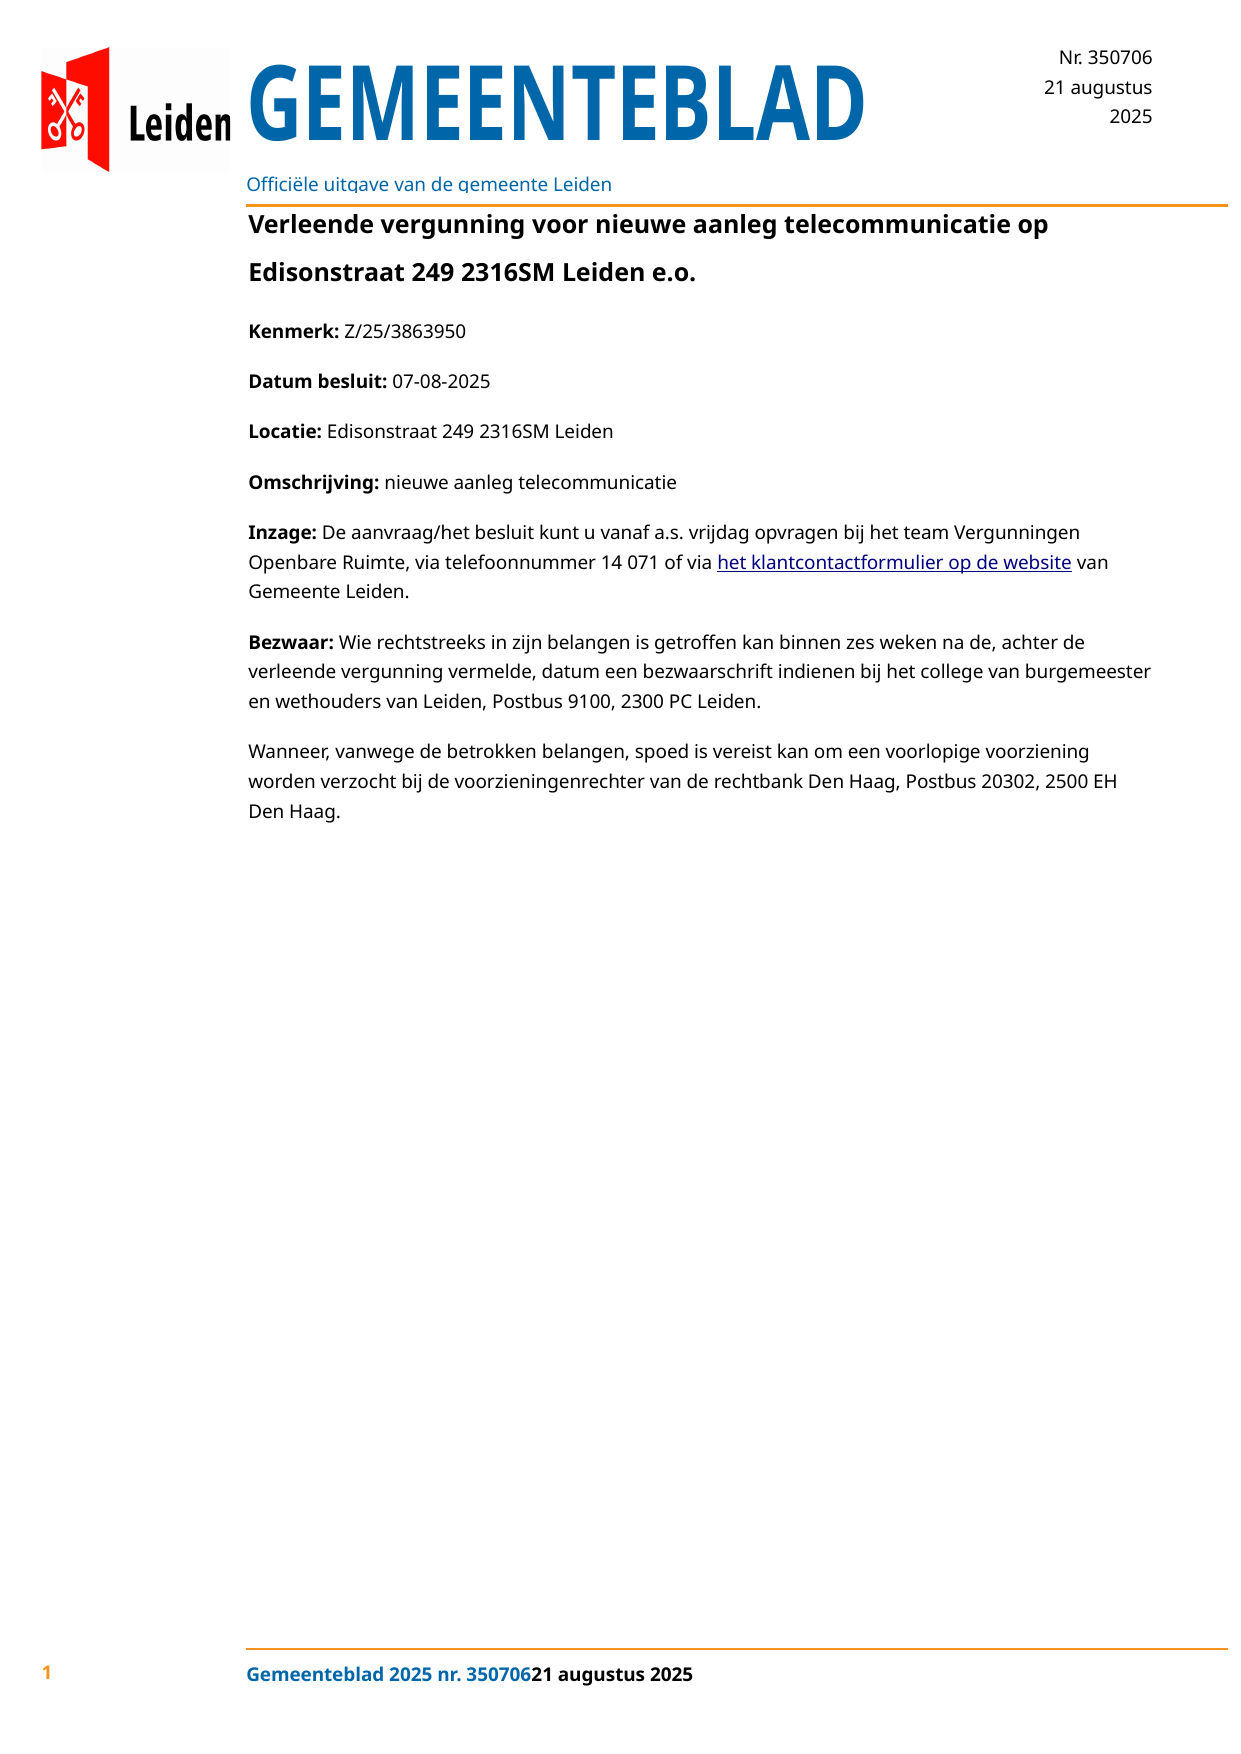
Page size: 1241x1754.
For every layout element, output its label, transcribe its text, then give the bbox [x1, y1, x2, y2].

text Locatie: Edisonstraat 249 2316SM Leiden [248, 419, 1152, 444]
text Datum besluit: 07-08-2025 [248, 368, 1152, 394]
text Kenmerk: Z/25/3863950 [248, 318, 1152, 344]
text Omschrijving: nieuwe aanleg telecommunicatie [248, 469, 1152, 495]
text Bezwaar: Wie rechtstreeks in zijn belangen is getroffen kan binnen zes weken na de, achter de verleende vergunning vermelde, datum een bezwaarschrift indienen bij het college van burgemeester en wethouders van Leiden, Postbus 9100, 2300 PC Leiden. [248, 629, 1152, 714]
text Inzage: De aanvraag/het besluit kunt u vanaf a.s. vrijdag opvragen bij het team Vergunningen Openbare Ruimte, via telefoonnummer 14 071 of via het klantcontactformulier op de website van Gemeente Leiden. [248, 519, 1152, 604]
text Verleende vergunning voor nieuwe aanleg telecommunicatie op Edisonstraat 249 2316SM Leiden e.o. [248, 207, 1152, 288]
picture [41, 47, 231, 172]
text Wanneer, vanwege de betrokken belangen, spoed is vereist kan om een voorlopige voorziening worden verzocht bij de voorzieningenrechter van de rechtbank Den Haag, Postbus 20302, 2500 EH Den Haag. [248, 739, 1152, 824]
